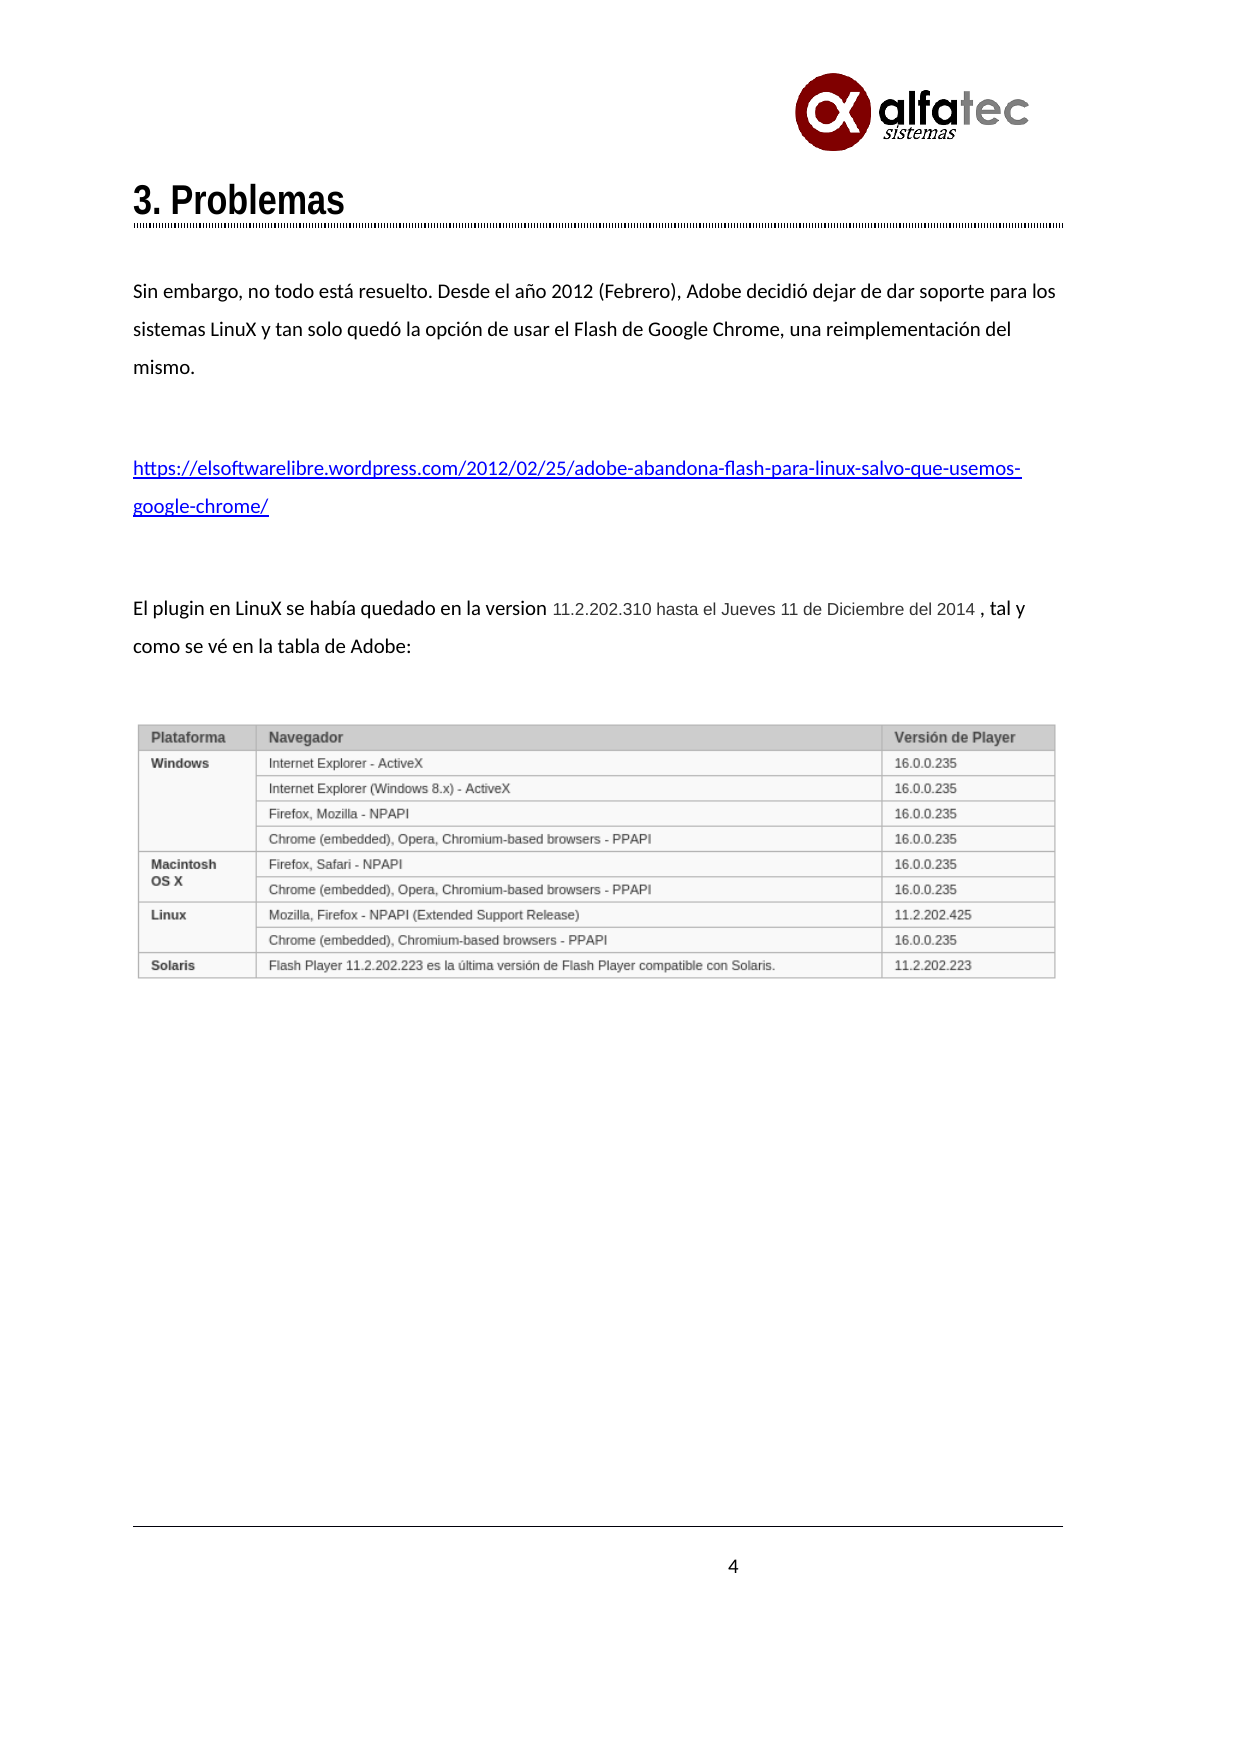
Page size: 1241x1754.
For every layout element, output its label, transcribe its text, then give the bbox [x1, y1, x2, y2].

text https://elsoftwarelibre.wordpress.com/2012/02/25/adobe-abandona-flash-para-linux-salvo-que-usemos-google-chrome/ [133, 456, 1063, 519]
subtitle Problemas [133, 188, 1063, 228]
text El plugin en LinuX se había quedado en la version 11.2.202.310 hasta el Jueves 11 de Diciembre del 2014 , tal y como se vé en la tabla de Adobe: [133, 595, 1063, 658]
picture [795, 73, 1031, 151]
text Sin embargo, no todo está resuelto. Desde el año 2012 (Febrero), Adobe decidió dejar de dar soporte para los sistemas LinuX y tan solo quedó la opción de usar el Flash de Google Chrome, una reimplementación del mismo. [133, 278, 1063, 380]
picture [132, 721, 1063, 987]
